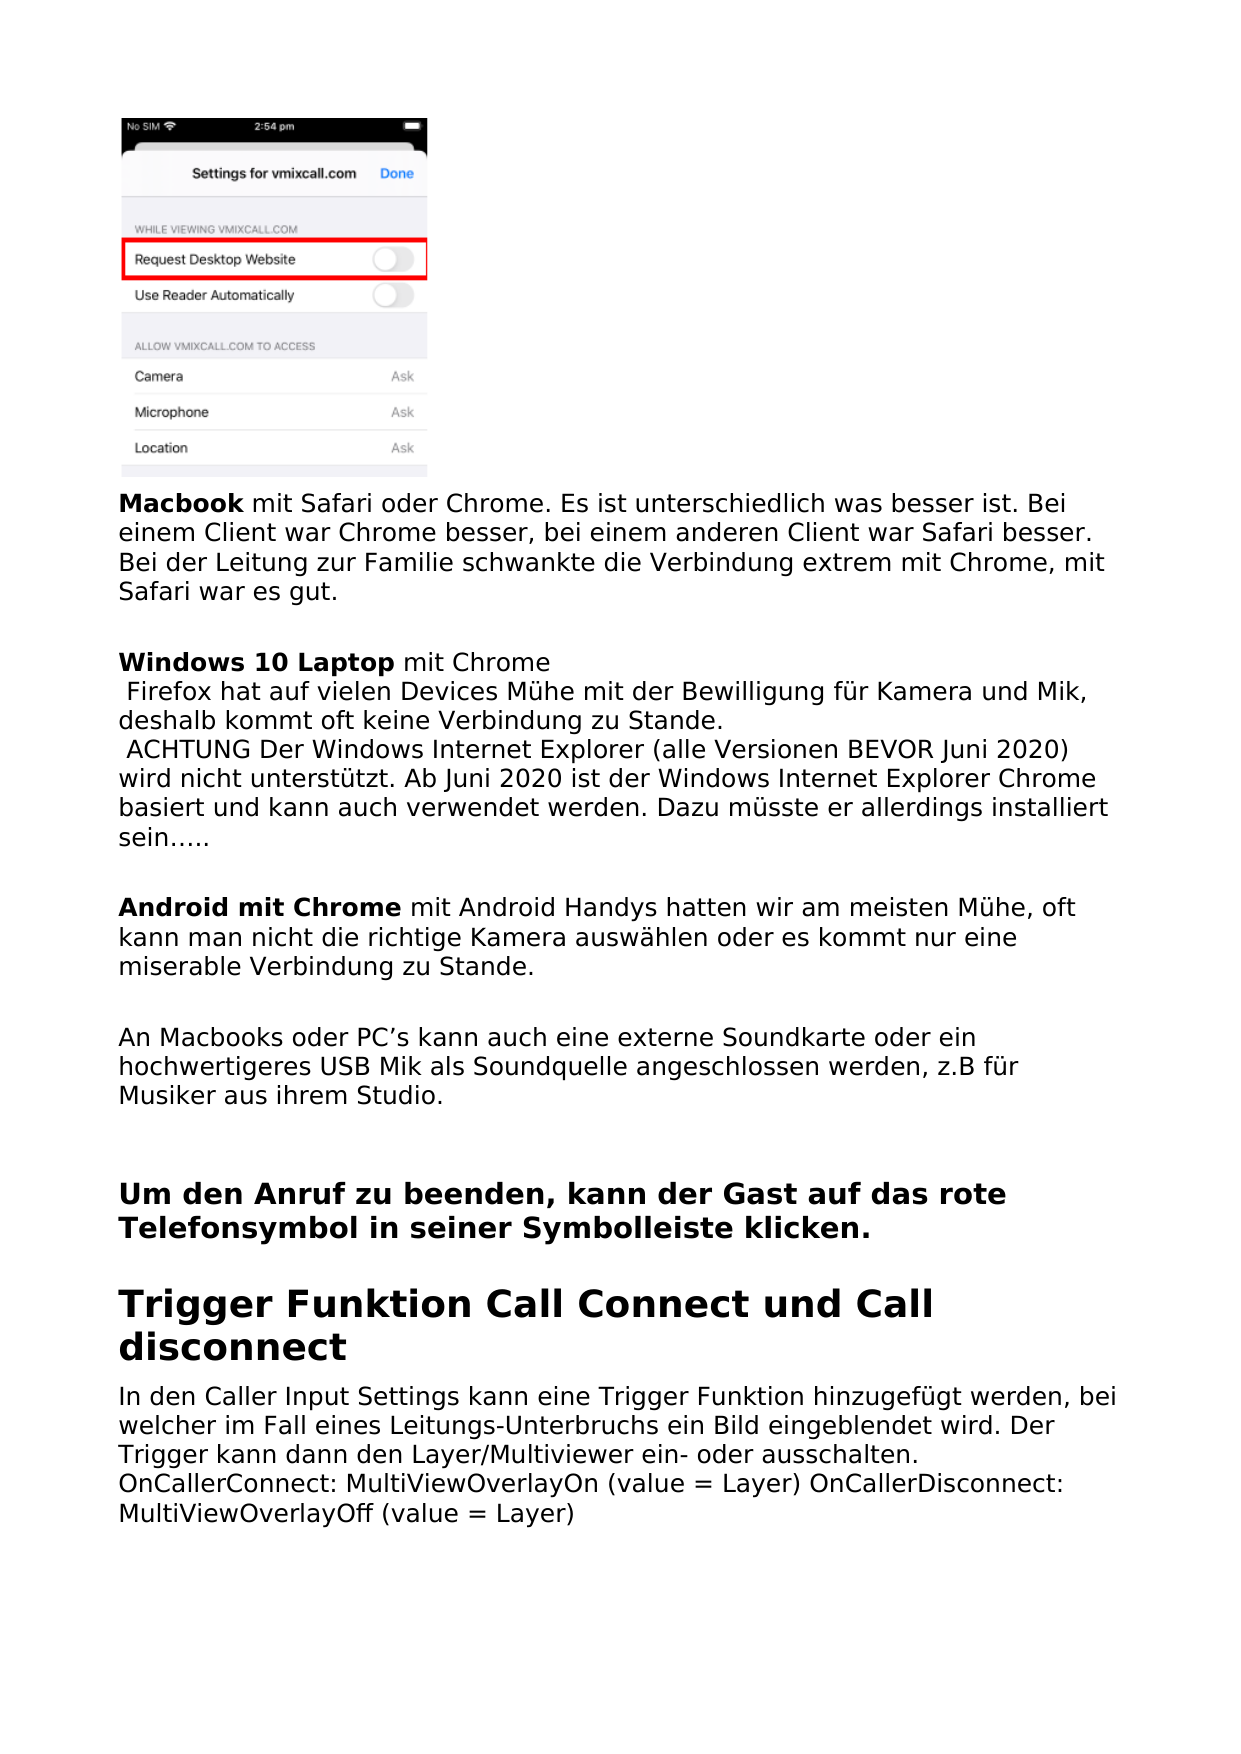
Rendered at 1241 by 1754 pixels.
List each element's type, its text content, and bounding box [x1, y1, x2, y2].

subtitle Um den Anruf zu beenden, kann der Gast auf das rote Telefonsymbol in seiner Symbolleiste klicken. [118, 1177, 1122, 1245]
picture [118, 118, 431, 477]
text In den Caller Input Settings kann eine Trigger Funktion hinzugefügt werden, bei welcher im Fall eines Leitungs-Unterbruchs ein Bild eingeblendet wird. Der Trigger kann dann den Layer/Multiviewer ein- oder ausschalten. OnCallerConnect: MultiViewOverlayOn (value = Layer) OnCallerDisconnect: MultiViewOverlayOff (value = Layer) [118, 1382, 1122, 1528]
text An Macbooks oder PC’s kann auch eine externe Soundkarte oder ein hochwertigeres USB Mik als Soundquelle angeschlossen werden, z.B für Musiker aus ihrem Studio. [118, 1023, 1122, 1139]
subtitle Trigger Funktion Call Connect und Call disconnect [118, 1282, 1122, 1370]
text Android mit Chrome mit Android Handys hatten wir am meisten Mühe, oft kann man nicht die richtige Kamera auswählen oder es kommt nur eine miserable Verbindung zu Stande. [118, 894, 1122, 1010]
text Windows 10 Laptop mit Chrome Firefox hat auf vielen Devices Mühe mit der Bewilligung für Kamera und Mik, deshalb kommt oft keine Verbindung zu Stande. ACHTUNG Der Windows Internet Explorer (alle Versionen BEVOR Juni 2020) wird nicht unterstützt. Ab Juni 2020 ist der Windows Internet Explorer Chrome basiert und kann auch verwendet werden. Dazu müsste er allerdings installiert sein….. [118, 648, 1122, 881]
text Macbook mit Safari oder Chrome. Es ist unterschiedlich was besser ist. Bei einem Client war Chrome besser, bei einem anderen Client war Safari besser. Bei der Leitung zur Familie schwankte die Verbindung extrem mit Chrome, mit Safari war es gut. [118, 489, 1122, 635]
